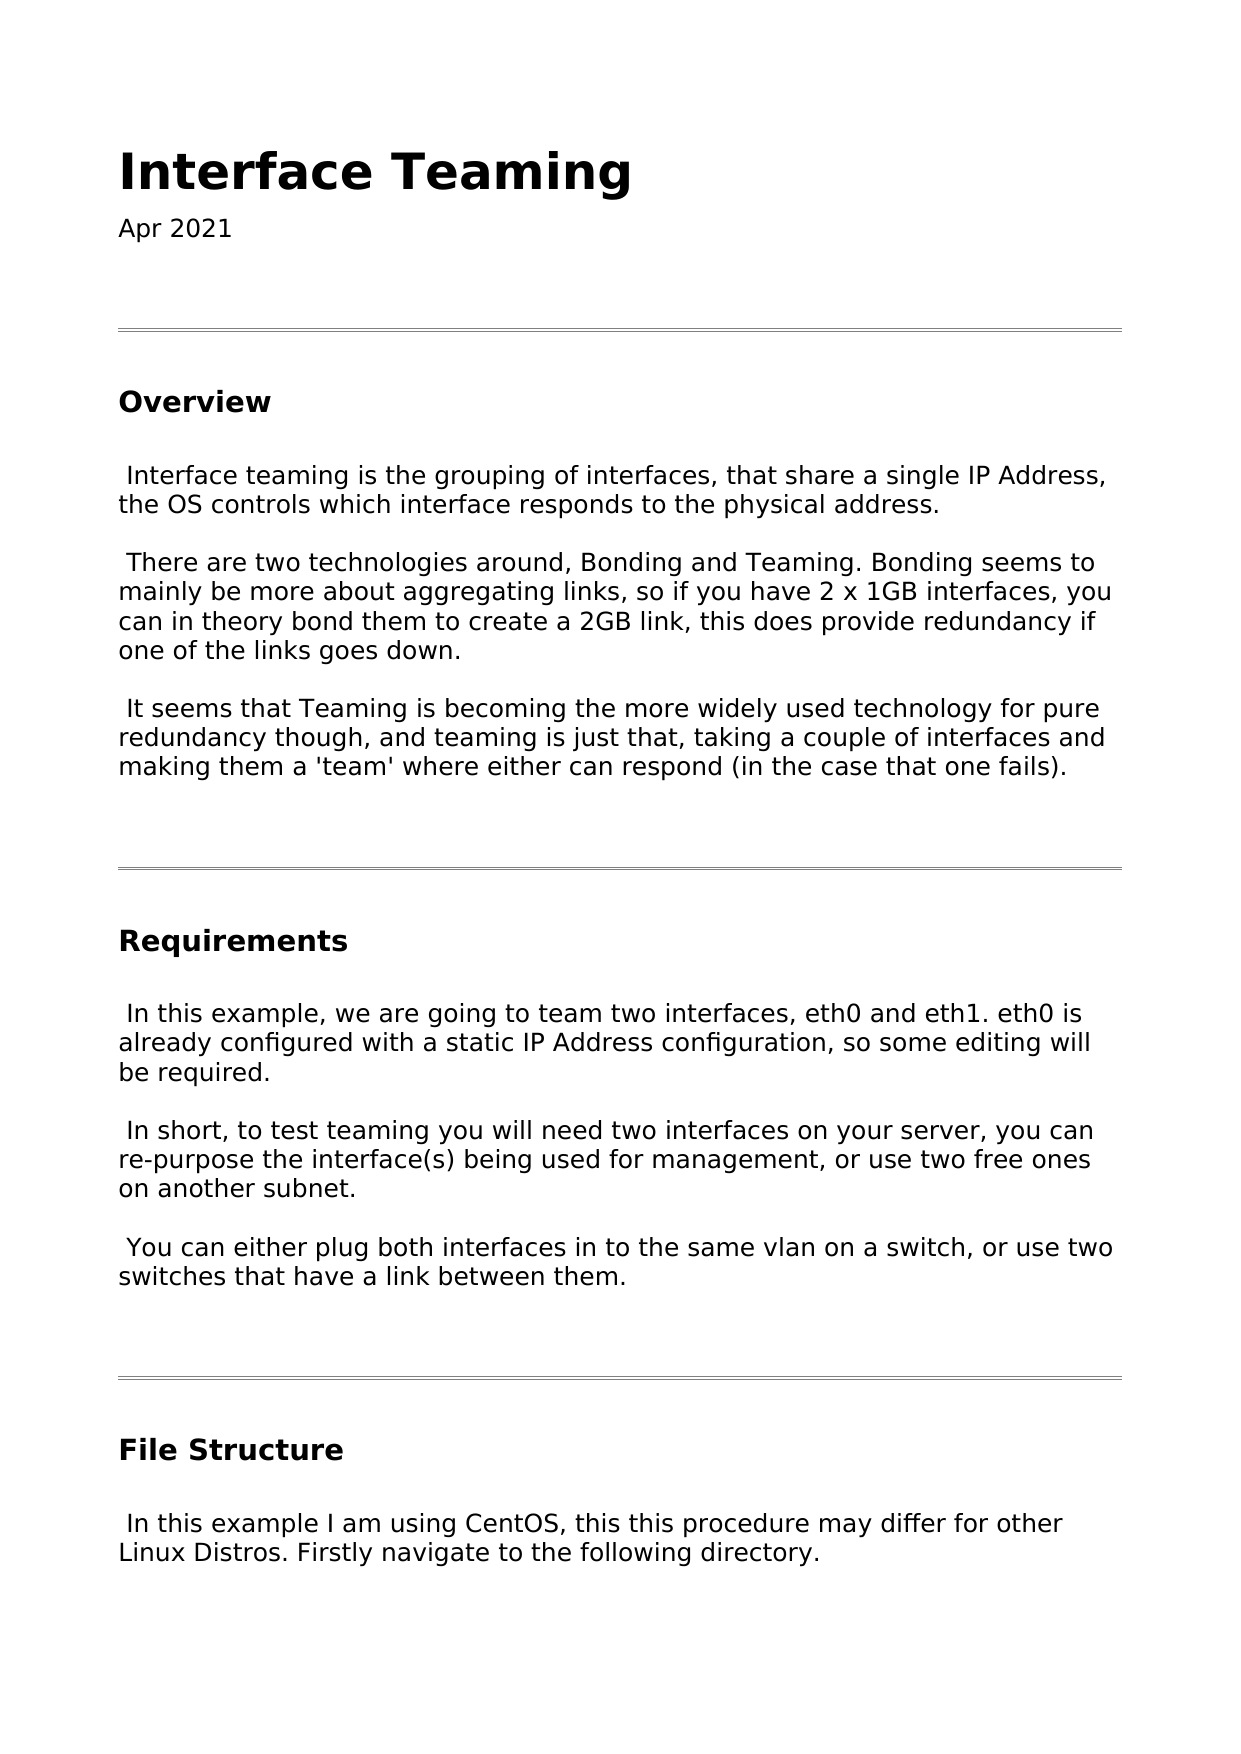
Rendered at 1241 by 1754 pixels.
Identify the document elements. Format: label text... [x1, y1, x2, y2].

subtitle File Structure [118, 1433, 1122, 1467]
text Apr 2021 [118, 214, 1122, 301]
subtitle Interface Teaming [118, 143, 1122, 201]
text In this example I am using CentOS, this this procedure may differ for other Linux Distros. Firstly navigate to the following directory. [118, 1480, 1122, 1596]
subtitle Requirements [118, 924, 1122, 958]
text Interface teaming is the grouping of interfaces, that share a single IP Address, the OS controls which interface responds to the physical address. There are two technologies around, Bonding and Teaming. Bonding seems to mainly be more about aggregating links, so if you have 2 x 1GB interfaces, you can in theory bond them to create a 2GB link, this does provide redundancy if one of the links goes down. It seems that Teaming is becoming the more widely used technology for pure redundancy though, and teaming is just that, taking a couple of interfaces and making them a 'team' where either can respond (in the case that one fails). [118, 432, 1122, 840]
subtitle Overview [118, 385, 1122, 419]
text In this example, we are going to team two interfaces, eth0 and eth1. eth0 is already configured with a static IP Address configuration, so some editing will be required. In short, to test teaming you will need two interfaces on your server, you can re-purpose the interface(s) being used for management, or use two free ones on another subnet. You can either plug both interfaces in to the same vlan on a switch, or use two switches that have a link between them. [118, 970, 1122, 1349]
